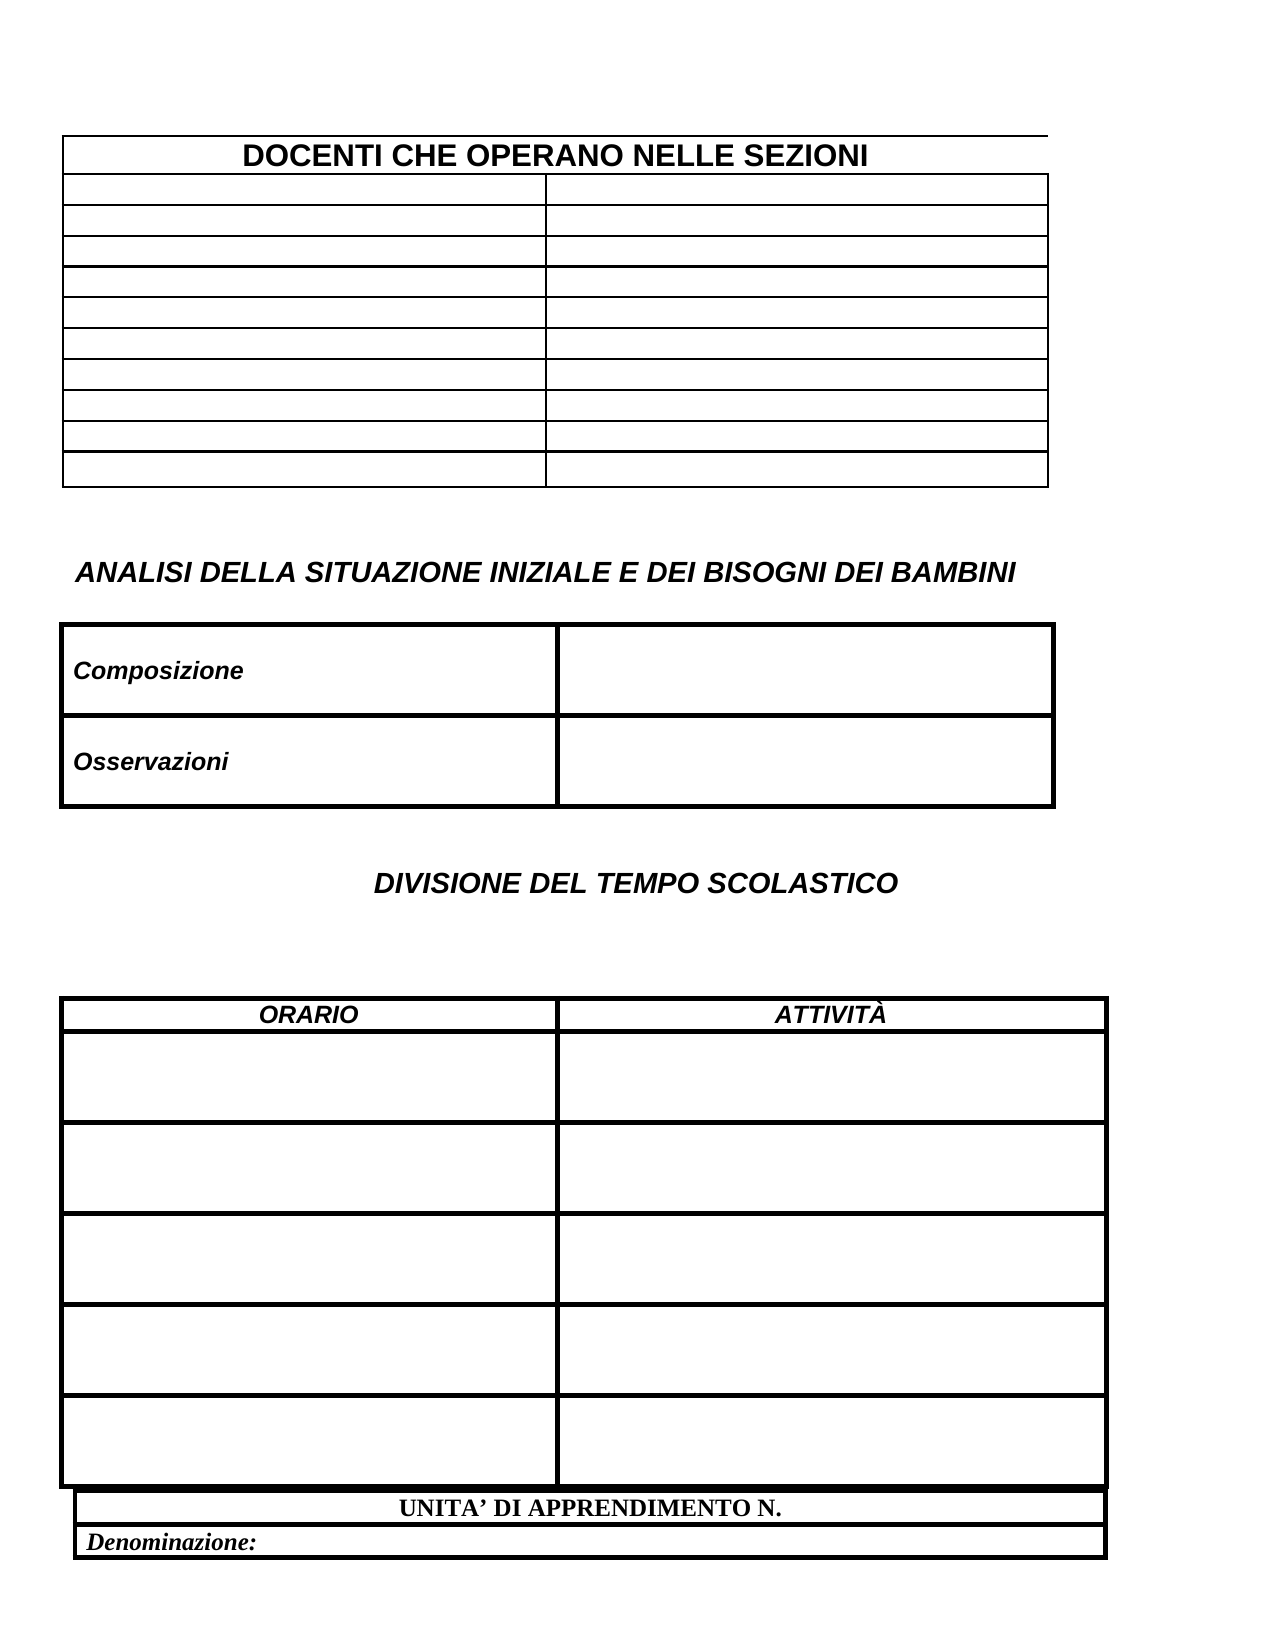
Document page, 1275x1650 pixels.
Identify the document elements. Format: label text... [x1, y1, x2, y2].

table_cell Osservazioni [64, 718, 555, 804]
table_cell [64, 1216, 555, 1302]
table_cell [547, 453, 1047, 486]
table_header DOCENTI CHE OPERANO NELLE SEZIONI [64, 137, 1048, 173]
table_cell [64, 1125, 555, 1211]
table_cell [64, 1307, 555, 1393]
table_header ORARIO [64, 1001, 555, 1029]
table_cell [64, 422, 545, 450]
table_cell [64, 237, 545, 265]
table_cell [64, 329, 545, 358]
table_cell [560, 718, 1051, 804]
table_cell [547, 206, 1047, 234]
table_cell [64, 1034, 555, 1120]
table_cell [547, 298, 1047, 327]
table_cell [560, 1125, 1104, 1211]
table_header [560, 627, 1051, 713]
table_cell [547, 237, 1047, 265]
text ANALISI DELLA SITUAZIONE INIZIALE E DEI BISOGNI DEI BAMBINI [75, 555, 1200, 589]
table_cell [560, 1034, 1104, 1120]
table_header Composizione [64, 627, 555, 713]
table_cell [64, 206, 545, 234]
table_cell [64, 175, 545, 204]
table_cell [547, 175, 1047, 204]
table_cell [64, 1398, 555, 1484]
table_header UNITA’ DI APPRENDIMENTO N. [77, 1493, 1103, 1522]
table_cell [560, 1307, 1104, 1393]
table_cell [64, 268, 545, 296]
table_cell Denominazione: [77, 1527, 1103, 1555]
table_cell [547, 360, 1047, 389]
table_cell [64, 453, 545, 486]
table_cell [547, 422, 1047, 450]
table_cell [547, 391, 1047, 419]
table_header ATTIVITÀ [560, 1001, 1104, 1029]
table_cell [560, 1398, 1104, 1484]
table_cell [64, 360, 545, 389]
text DIVISIONE DEL TEMPO SCOLASTICO [75, 866, 1200, 900]
table_cell [547, 329, 1047, 358]
table_cell [547, 268, 1047, 296]
table_cell [64, 391, 545, 419]
table_cell [64, 298, 545, 327]
table_cell [560, 1216, 1104, 1302]
